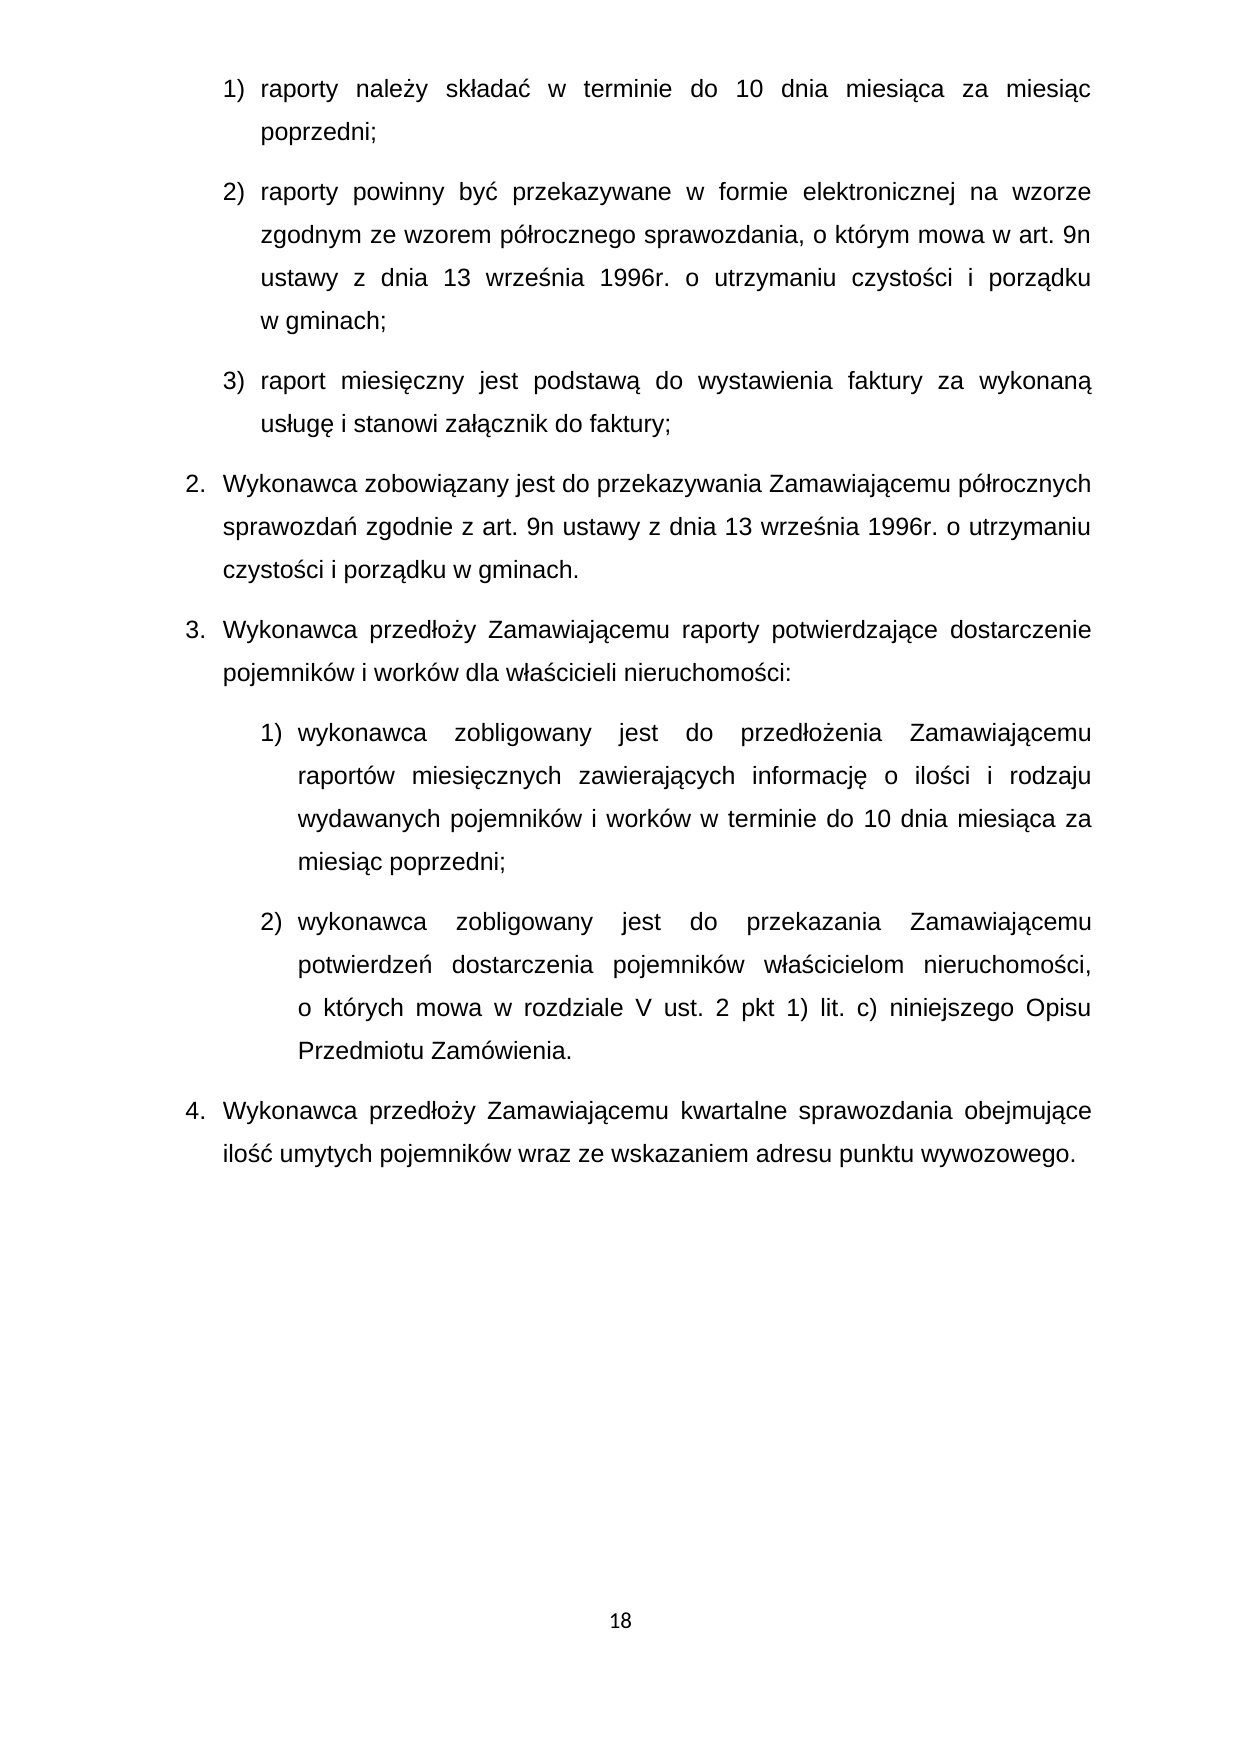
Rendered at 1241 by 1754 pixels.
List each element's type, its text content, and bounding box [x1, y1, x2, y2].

list wykonawca zobligowany jest do przekazania Zamawiającemu potwierdzeń dostarczenia pojemników właścicielom nieruchomości, o których mowa w rozdziale V ust. 2 pkt 1) lit. c) niniejszego Opisu Przedmiotu Zamówienia. [260, 907, 1093, 1065]
list raporty należy składać w terminie do 10 dnia miesiąca za miesiąc poprzedni; [223, 74, 1093, 146]
list raporty powinny być przekazywane w formie elektronicznej na wzorze zgodnym ze wzorem półrocznego sprawozdania, o którym mowa w art. 9n ustawy z dnia 13 września 1996r. o utrzymaniu czystości i porządku w gminach; [223, 177, 1093, 335]
list raport miesięczny jest podstawą do wystawienia faktury za wykonaną usługę i stanowi załącznik do faktury; [223, 366, 1093, 438]
list Wykonawca zobowiązany jest do przekazywania Zamawiającemu półrocznych sprawozdań zgodnie z art. 9n ustawy z dnia 13 września 1996r. o utrzymaniu czystości i porządku w gminach. [185, 469, 1093, 584]
list wykonawca zobligowany jest do przedłożenia Zamawiającemu raportów miesięcznych zawierających informację o ilości i rodzaju wydawanych pojemników i worków w terminie do 10 dnia miesiąca za miesiąc poprzedni; [260, 718, 1093, 876]
list Wykonawca przedłoży Zamawiającemu raporty potwierdzające dostarczenie pojemników i worków dla właścicieli nieruchomości: [185, 615, 1093, 687]
list Wykonawca przedłoży Zamawiającemu kwartalne sprawozdania obejmujące ilość umytych pojemników wraz ze wskazaniem adresu punktu wywozowego. [185, 1096, 1093, 1168]
